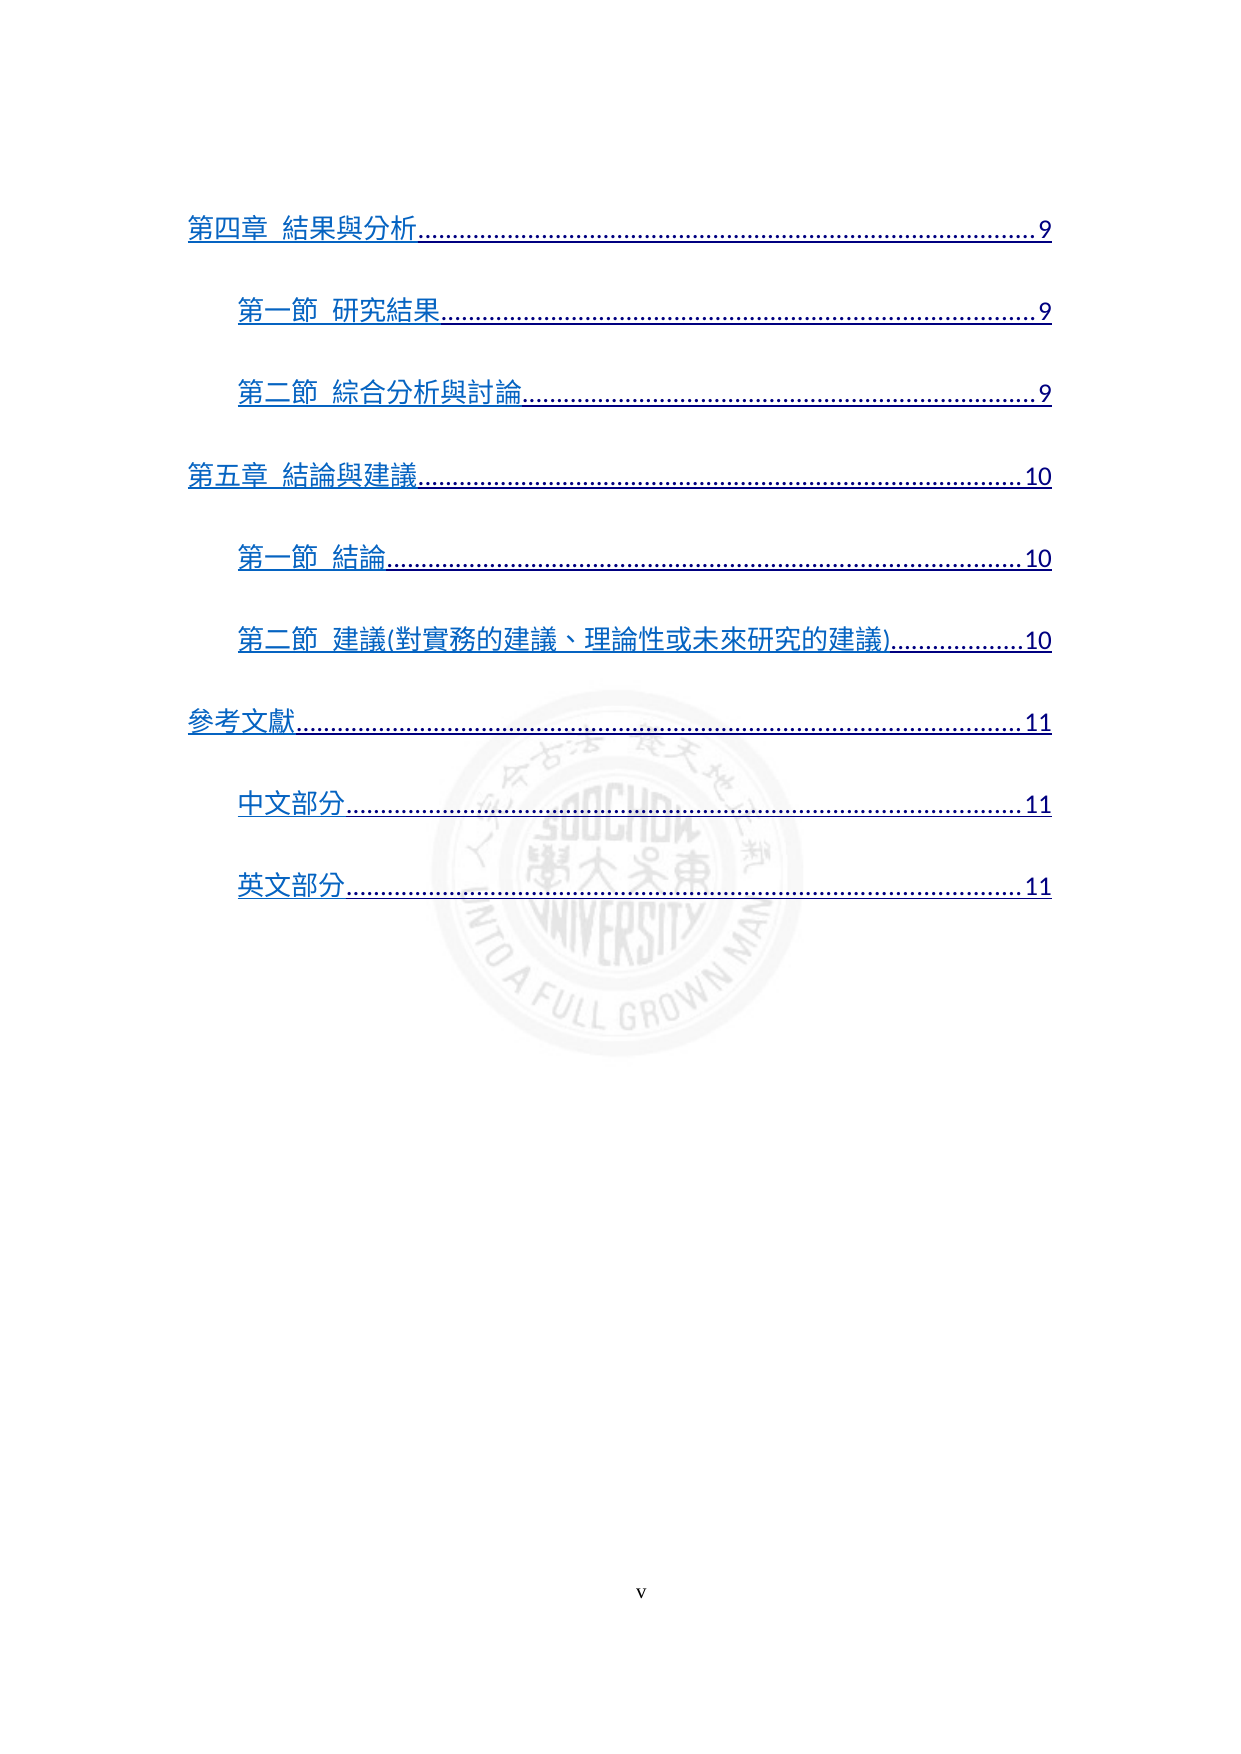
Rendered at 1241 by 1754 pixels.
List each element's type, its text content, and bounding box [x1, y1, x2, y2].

text 第二節 綜合分析與討論 9 [237, 349, 1053, 412]
text 參考文獻 11 [187, 678, 377, 733]
text 第一節 結論 10 [237, 513, 1053, 576]
text 參考文獻 11 [863, 678, 1053, 740]
text 第一節 研究結果 9 [237, 267, 1053, 330]
text 英文部分 11 [863, 842, 1053, 904]
text 英文部分 11 [237, 899, 377, 904]
text 中文部分 11 [237, 760, 377, 816]
text 中文部分 11 [237, 817, 377, 822]
text 第四章 結果與分析 9 [187, 185, 1053, 248]
text 英文部分 11 [237, 842, 377, 898]
text 第二節 建議(對實務的建議、理論性或未來研究的建議) 10 [237, 596, 1053, 658]
text 第五章 結論與建議 10 [187, 431, 1053, 494]
text 參考文獻 11 [187, 734, 377, 740]
text 中文部分 11 [863, 760, 1053, 822]
